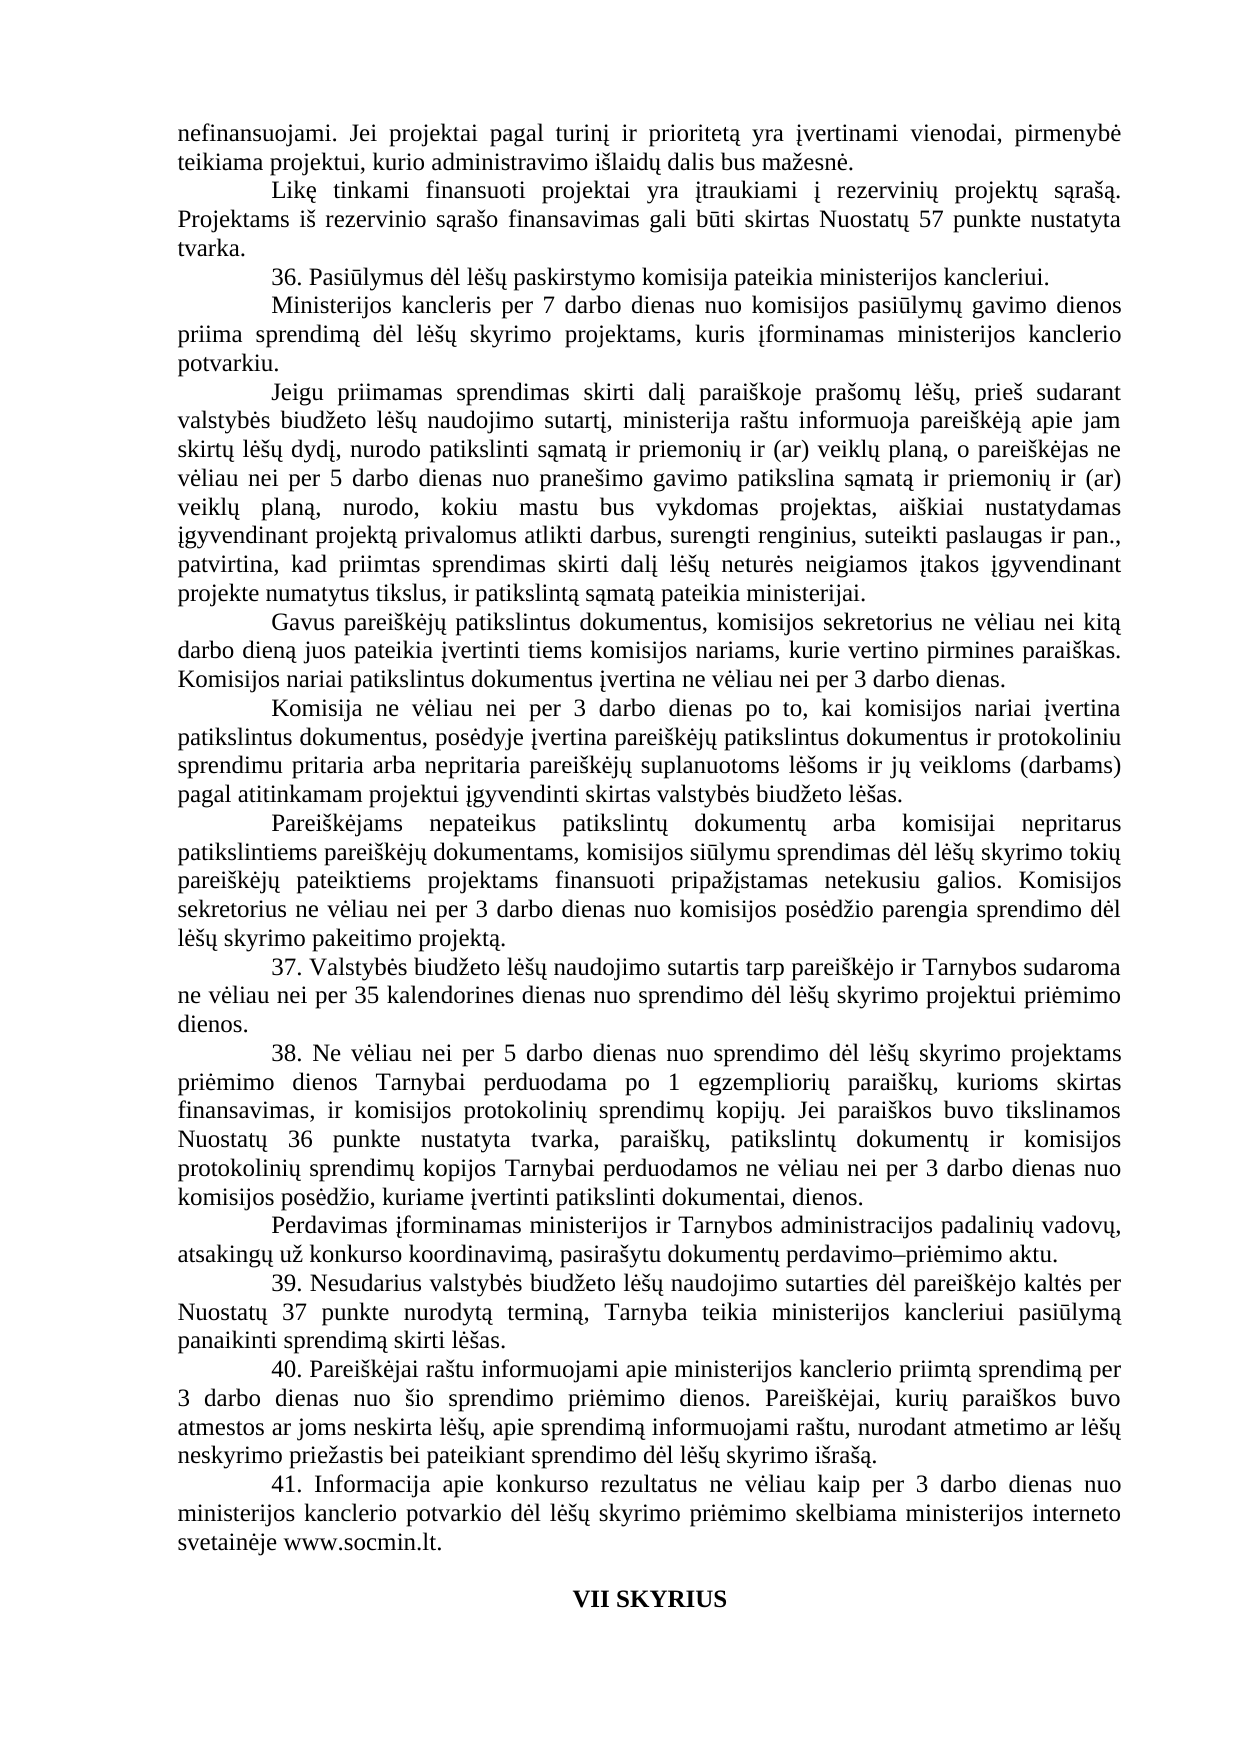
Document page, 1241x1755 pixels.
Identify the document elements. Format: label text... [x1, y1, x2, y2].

text Gavus pareiškėjų patikslintus dokumentus, komisijos sekretorius ne vėliau nei kitą darbo dieną juos pateikia įvertinti tiems komisijos nariams, kurie vertino pirmines paraiškas. Komisijos nariai patikslintus dokumentus įvertina ne vėliau nei per 3 darbo dienas. [177, 607, 1122, 693]
text nefinansuojami. Jei projektai pagal turinį ir prioritetą yra įvertinami vienodai, pirmenybė teikiama projektui, kurio administravimo išlaidų dalis bus mažesnė. [177, 118, 1122, 176]
text Perdavimas įforminamas ministerijos ir Tarnybos administracijos padalinių vadovų, atsakingų už konkurso koordinavimą, pasirašytu dokumentų perdavimo–priėmimo aktu. [177, 1211, 1122, 1268]
text Komisija ne vėliau nei per 3 darbo dienas po to, kai komisijos nariai įvertina patikslintus dokumentus, posėdyje įvertina pareiškėjų patikslintus dokumentus ir protokoliniu sprendimu pritaria arba nepritaria pareiškėjų suplanuotoms lėšoms ir jų veikloms (darbams) pagal atitinkamam projektui įgyvendinti skirtas valstybės biudžeto lėšas. [177, 693, 1122, 808]
text Ministerijos kancleris per 7 darbo dienas nuo komisijos pasiūlymų gavimo dienos priima sprendimą dėl lėšų skyrimo projektams, kuris įforminamas ministerijos kanclerio potvarkiu. [177, 291, 1122, 377]
text 40. Pareiškėjai raštu informuojami apie ministerijos kanclerio priimtą sprendimą per 3 darbo dienas nuo šio sprendimo priėmimo dienos. Pareiškėjai, kurių paraiškos buvo atmestos ar joms neskirta lėšų, apie sprendimą informuojami raštu, nurodant atmetimo ar lėšų neskyrimo priežastis bei pateikiant sprendimo dėl lėšų skyrimo išrašą. [177, 1354, 1122, 1469]
text 38. Ne vėliau nei per 5 darbo dienas nuo sprendimo dėl lėšų skyrimo projektams priėmimo dienos Tarnybai perduodama po 1 egzempliorių paraiškų, kurioms skirtas finansavimas, ir komisijos protokolinių sprendimų kopijų. Jei paraiškos buvo tikslinamos Nuostatų 36 punkte nustatyta tvarka, paraiškų, patikslintų dokumentų ir komisijos protokolinių sprendimų kopijos Tarnybai perduodamos ne vėliau nei per 3 darbo dienas nuo komisijos posėdžio, kuriame įvertinti patikslinti dokumentai, dienos. [177, 1038, 1122, 1211]
text 41. Informacija apie konkurso rezultatus ne vėliau kaip per 3 darbo dienas nuo ministerijos kanclerio potvarkio dėl lėšų skyrimo priėmimo skelbiama ministerijos interneto svetainėje www.socmin.lt. [177, 1469, 1122, 1556]
text 36. Pasiūlymus dėl lėšų paskirstymo komisija pateikia ministerijos kancleriui. [177, 262, 1122, 291]
text Jeigu priimamas sprendimas skirti dalį paraiškoje prašomų lėšų, prieš sudarant valstybės biudžeto lėšų naudojimo sutartį, ministerija raštu informuoja pareiškėją apie jam skirtų lėšų dydį, nurodo patikslinti sąmatą ir priemonių ir (ar) veiklų planą, o pareiškėjas ne vėliau nei per 5 darbo dienas nuo pranešimo gavimo patikslina sąmatą ir priemonių ir (ar) veiklų planą, nurodo, kokiu mastu bus vykdomas projektas, aiškiai nustatydamas įgyvendinant projektą privalomus atlikti darbus, surengti renginius, suteikti paslaugas ir pan., patvirtina, kad priimtas sprendimas skirti dalį lėšų neturės neigiamos įtakos įgyvendinant projekte numatytus tikslus, ir patikslintą sąmatą pateikia ministerijai. [177, 377, 1122, 607]
text Likę tinkami finansuoti projektai yra įtraukiami į rezervinių projektų sąrašą. Projektams iš rezervinio sąrašo finansavimas gali būti skirtas Nuostatų 57 punkte nustatyta tvarka. [177, 176, 1122, 262]
text 37. Valstybės biudžeto lėšų naudojimo sutartis tarp pareiškėjo ir Tarnybos sudaroma ne vėliau nei per 35 kalendorines dienas nuo sprendimo dėl lėšų skyrimo projektui priėmimo dienos. [177, 952, 1122, 1038]
text Pareiškėjams nepateikus patikslintų dokumentų arba komisijai nepritarus patikslintiems pareiškėjų dokumentams, komisijos siūlymu sprendimas dėl lėšų skyrimo tokių pareiškėjų pateiktiems projektams finansuoti pripažįstamas netekusiu galios. Komisijos sekretorius ne vėliau nei per 3 darbo dienas nuo komisijos posėdžio parengia sprendimo dėl lėšų skyrimo pakeitimo projektą. [177, 808, 1122, 952]
text 39. Nesudarius valstybės biudžeto lėšų naudojimo sutarties dėl pareiškėjo kaltės per Nuostatų 37 punkte nurodytą terminą, Tarnyba teikia ministerijos kancleriui pasiūlymą panaikinti sprendimą skirti lėšas. [177, 1268, 1122, 1354]
text VII SKYRIUS [177, 1584, 1122, 1613]
